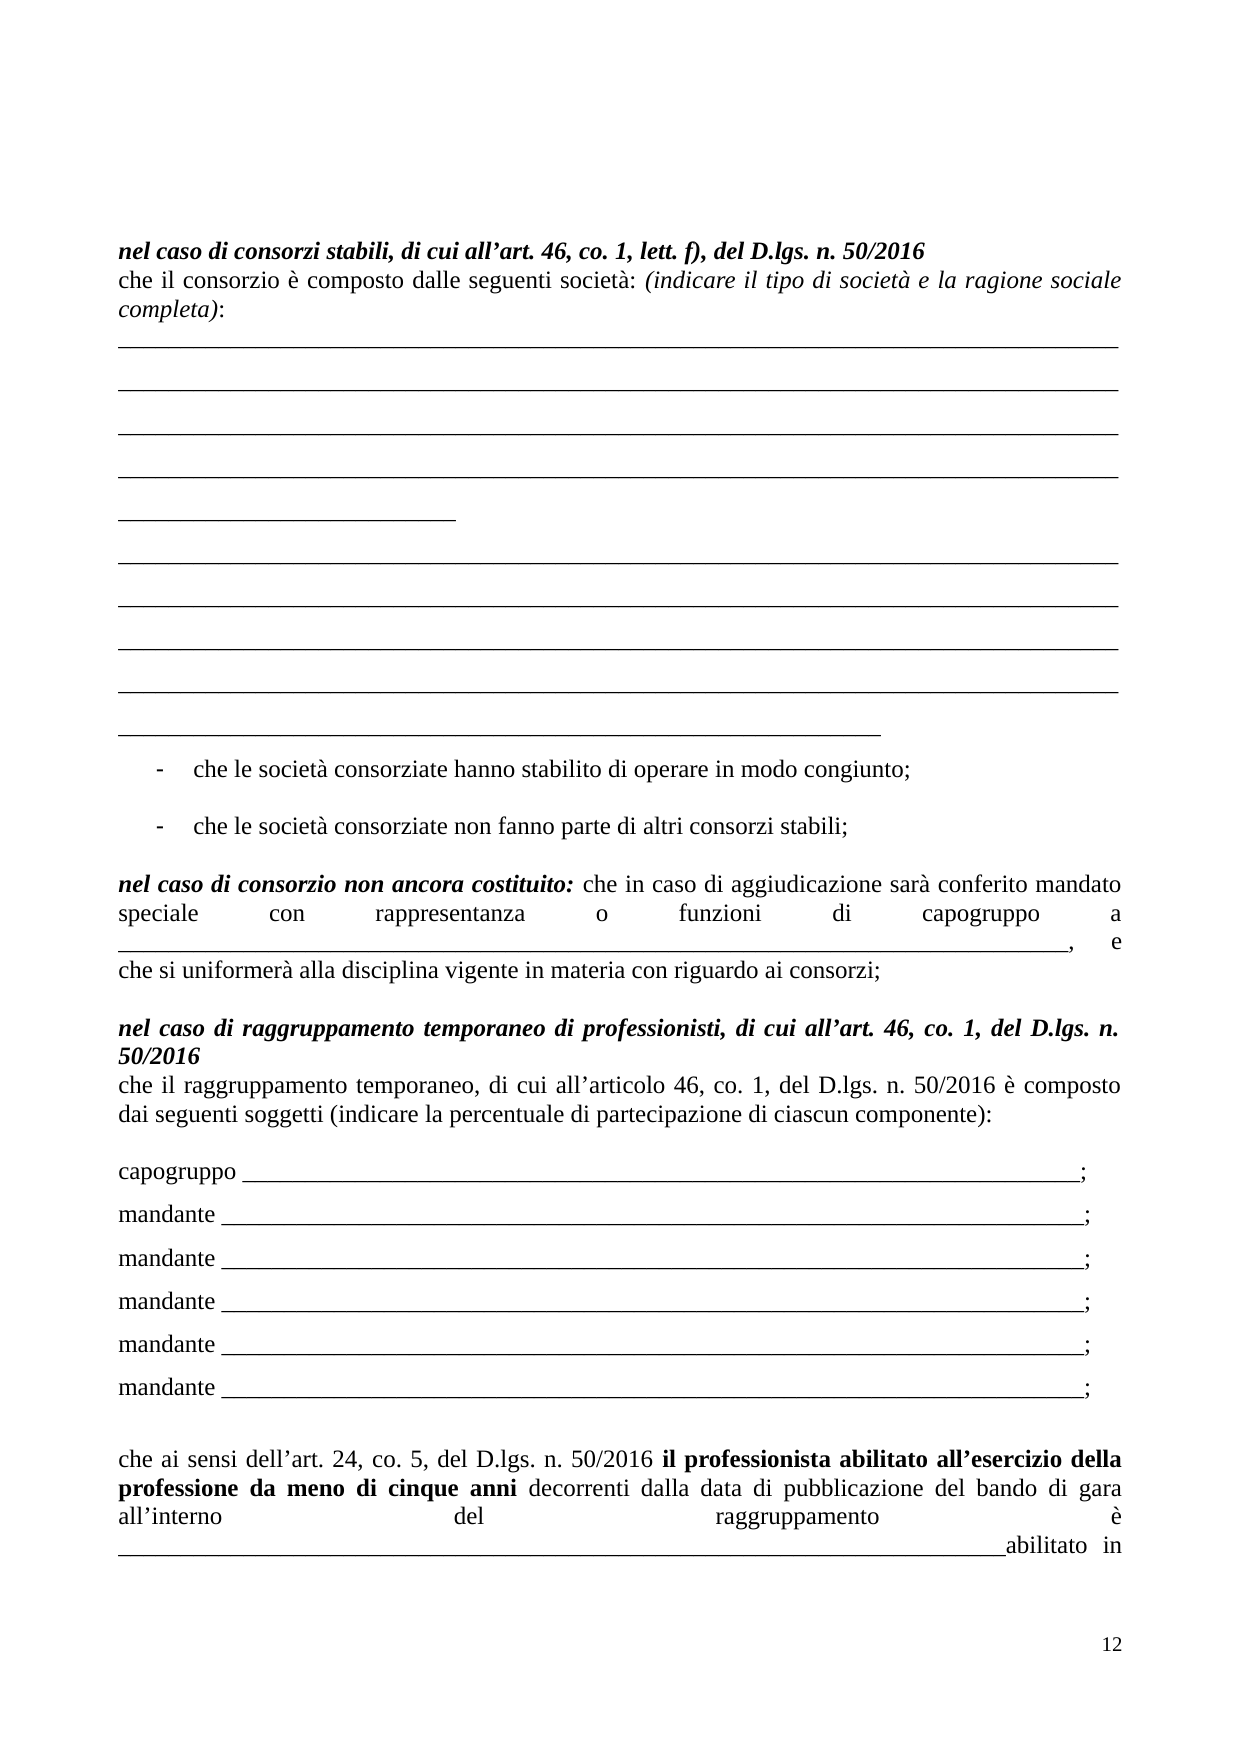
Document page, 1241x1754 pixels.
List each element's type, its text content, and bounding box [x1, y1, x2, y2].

list che le società consorziate hanno stabilito di operare in modo congiunto; [156, 754, 1122, 783]
text mandante _____________________________________________________________________; [118, 1199, 1122, 1228]
text nel caso di consorzi stabili, di cui all’art. 46, co. 1, lett. f), del D.lgs. n. 50/2016 [118, 236, 1122, 265]
text mandante _____________________________________________________________________; [118, 1329, 1122, 1358]
text che il raggruppamento temporaneo, di cui all’articolo 46, co. 1, del D.lgs. n. 50/2016 è composto dai seguenti soggetti (indicare la percentuale di partecipazione di ciascun componente): [118, 1070, 1122, 1128]
text ___________________________________________________________________________________________________________________________________________________________________________________________________________________________________________________________________________________________________________________________________________________________ [118, 322, 1122, 524]
text che ai sensi dell’art. 24, co. 5, del D.lgs. n. 50/2016 il professionista abilitato all’esercizio della professione da meno di cinque anni decorrenti dalla data di pubblicazione del bando di gara all’interno del raggruppamento è _______________________________________________________________________abilitato in [118, 1444, 1122, 1559]
text mandante _____________________________________________________________________; [118, 1243, 1122, 1271]
text nel caso di consorzio non ancora costituito: che in caso di aggiudicazione sarà conferito mandato speciale con rappresentanza o funzioni di capogruppo a ____________________________________________________________________________, e che si uniformerà alla disciplina vigente in materia con riguardo ai consorzi; [118, 869, 1122, 984]
text capogruppo ___________________________________________________________________; [118, 1156, 1122, 1185]
text _____________________________________________________________________________________________________________________________________________________________________________________________________________________________________________________________________________________________________________________________________________________________________________________________ [118, 538, 1122, 739]
list che le società consorziate non fanno parte di altri consorzi stabili; [156, 811, 1122, 840]
text che il consorzio è composto dalle seguenti società: (indicare il tipo di società e la ragione sociale completa): [118, 265, 1122, 322]
text mandante _____________________________________________________________________; [118, 1286, 1122, 1314]
text nel caso di raggruppamento temporaneo di professionisti, di cui all’art. 46, co. 1, del D.lgs. n. 50/2016 [118, 1013, 1122, 1070]
text mandante _____________________________________________________________________; [118, 1372, 1122, 1401]
